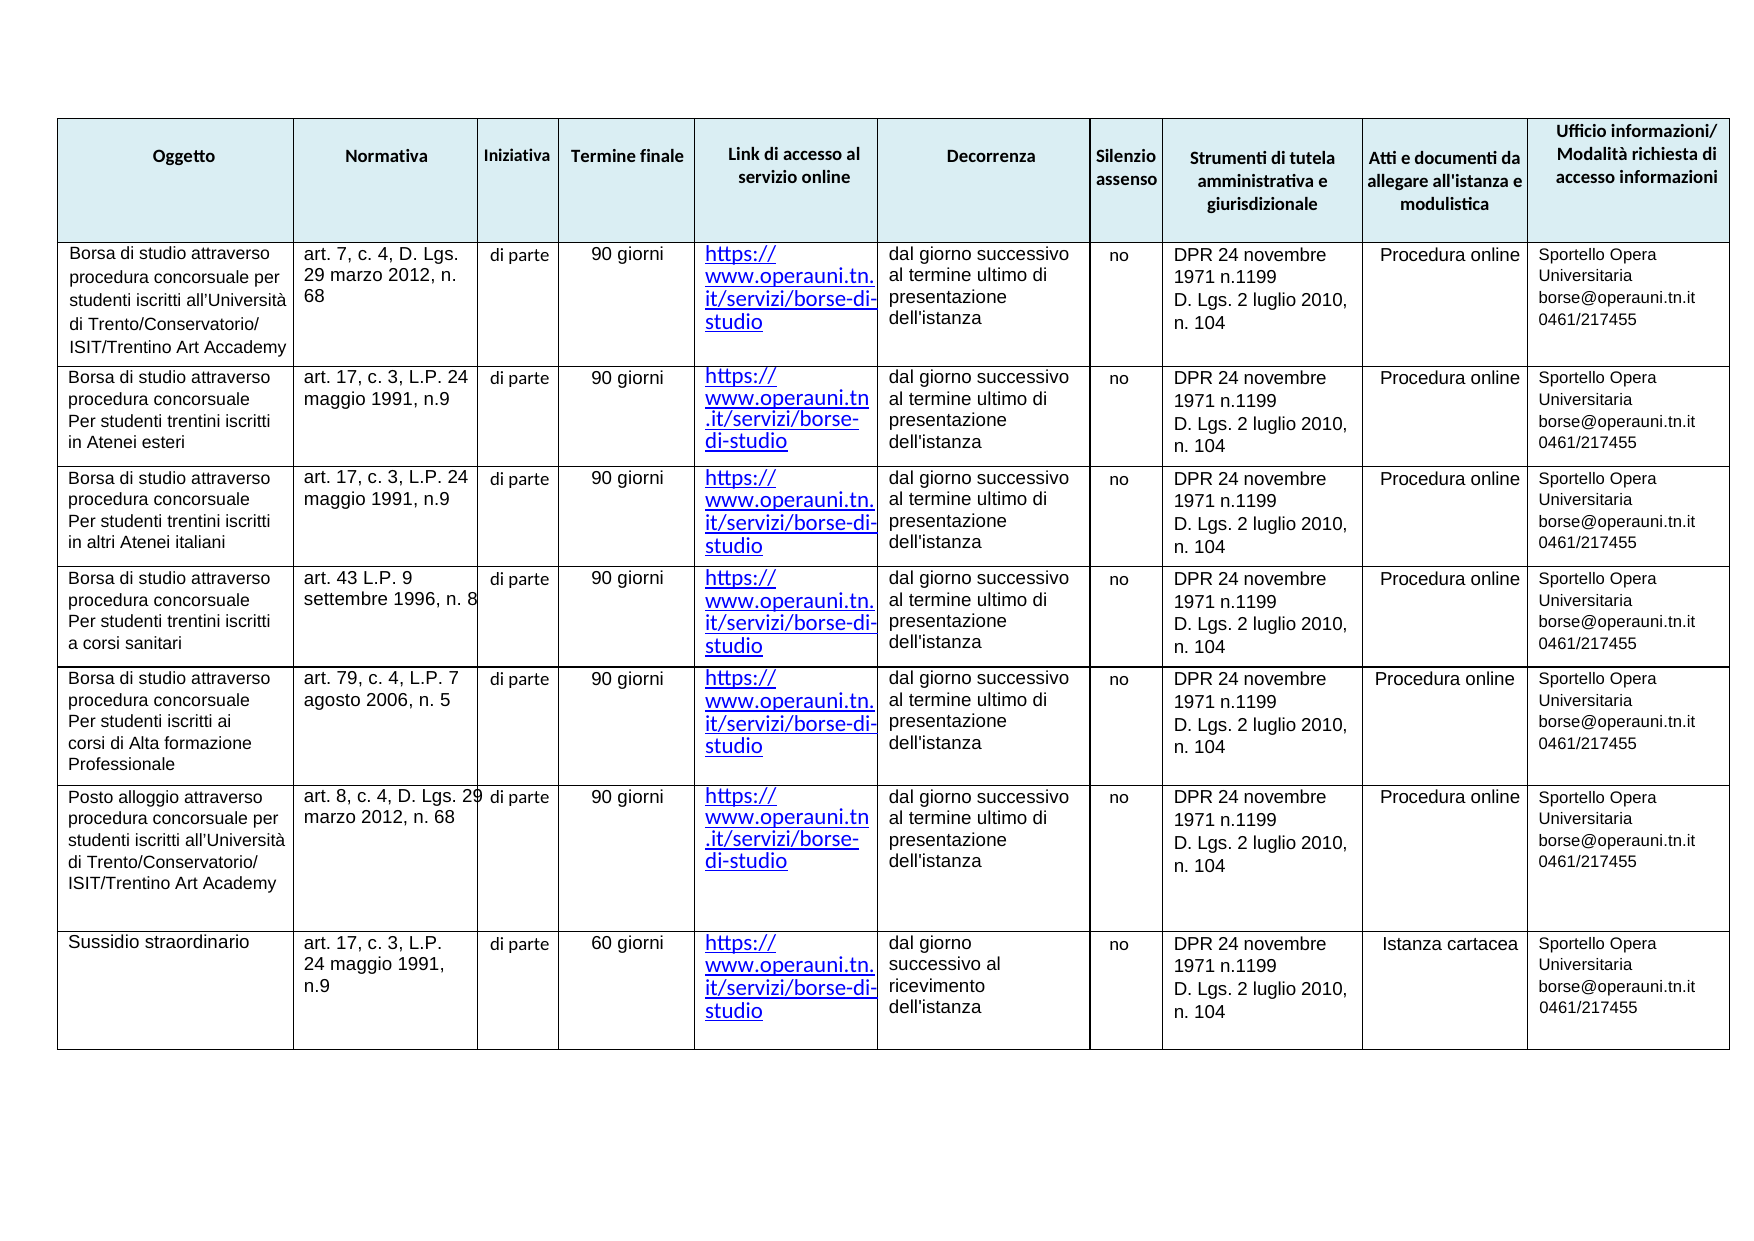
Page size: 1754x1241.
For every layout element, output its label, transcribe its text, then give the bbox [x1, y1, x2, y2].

table_cell Sportello Opera Universitaria borse@operauni.tn.it 0461/217455 [1528, 932, 1729, 1049]
table_cell DPR 24 novembre 1971 n.1199 D. Lgs. 2 luglio 2010, n. 104 [1163, 786, 1362, 931]
table_cell di parte [478, 668, 558, 785]
table_cell Procedura online [1363, 668, 1527, 785]
table_cell https://www.operauni.tn.it/servizi/borse-di-studio [695, 467, 877, 566]
table_header Decorrenza [878, 119, 1089, 242]
table_cell dal giorno successivo al termine ultimo di presentazione dell'istanza [878, 467, 1089, 566]
table_cell art. 17, c. 3, L.P. 24 maggio 1991, n.9 [294, 467, 477, 566]
table_header Link di accesso al servizio online [695, 119, 877, 242]
table_cell 90 giorni [559, 786, 694, 931]
table_cell https://www.operauni.tn.it/servizi/borse-di-studio [695, 367, 877, 466]
table_cell Sportello Opera Universitaria borse@operauni.tn.it 0461/217455 [1528, 467, 1729, 566]
table_cell Borsa di studio attraverso procedura concorsuale Per studenti trentini iscritti in altri Atenei italiani [58, 467, 293, 566]
table_cell no [1091, 243, 1162, 366]
table_cell https://www.operauni.tn.it/servizi/borse-di-studio [695, 786, 877, 931]
table_header Ufficio informazioni/ Modalità richiesta di accesso informazioni [1528, 119, 1729, 242]
table_cell dal giorno successivo al termine ultimo di presentazione dell'istanza [878, 786, 1089, 931]
table_cell dal giorno successivo al termine ultimo di presentazione dell'istanza [878, 367, 1089, 466]
table_cell art. 79, c. 4, L.P. 7 agosto 2006, n. 5 [294, 668, 477, 785]
table_cell di parte [478, 467, 558, 566]
table_cell Procedura online [1363, 467, 1527, 566]
table_cell no [1091, 932, 1162, 1049]
table_cell https://www.operauni.tn.it/servizi/borse-di-studio [695, 243, 877, 366]
table_header Normativa [294, 119, 477, 242]
table_cell Procedura online [1363, 367, 1527, 466]
table_cell no [1091, 567, 1162, 666]
table_cell Sportello Opera Universitaria borse@operauni.tn.it 0461/217455 [1528, 668, 1729, 785]
table_cell di parte [478, 786, 558, 931]
table_cell https://www.operauni.tn.it/servizi/borse-di-studio [695, 668, 877, 785]
table_cell DPR 24 novembre 1971 n.1199 D. Lgs. 2 luglio 2010, n. 104 [1163, 567, 1362, 666]
table_cell no [1091, 467, 1162, 566]
table_cell 90 giorni [559, 367, 694, 466]
table_cell Sportello Opera Universitaria borse@operauni.tn.it 0461/217455 [1528, 567, 1729, 666]
table_cell Borsa di studio attraverso procedura concorsuale per studenti iscritti all’Università di Trento/Conservatorio/ ISIT/Trentino Art Accademy [58, 243, 293, 366]
table_cell art. 7, c. 4, D. Lgs. 29 marzo 2012, n. 68 [294, 243, 477, 366]
table_cell DPR 24 novembre 1971 n.1199 D. Lgs. 2 luglio 2010, n. 104 [1163, 467, 1362, 566]
table_header Iniziativa [478, 119, 558, 242]
table_cell Borsa di studio attraverso procedura concorsuale Per studenti trentini iscritti in Atenei esteri [58, 367, 293, 466]
table_cell https://www.operauni.tn.it/servizi/borse-di-studio [695, 567, 877, 666]
table_cell dal giorno successivo al termine ultimo di presentazione dell'istanza [878, 668, 1089, 785]
table_cell Sportello Opera Universitaria borse@operauni.tn.it 0461/217455 [1528, 786, 1729, 931]
table_cell DPR 24 novembre 1971 n.1199 D. Lgs. 2 luglio 2010, n. 104 [1163, 932, 1362, 1049]
table_cell art. 8, c. 4, D. Lgs. 29 marzo 2012, n. 68 [294, 786, 477, 931]
table_cell di parte [478, 367, 558, 466]
table_cell https://www.operauni.tn.it/servizi/borse-di-studio [695, 932, 877, 1049]
table_header Atti e documenti da allegare all'istanza e modulistica [1363, 119, 1527, 242]
table_cell Sportello Opera Universitaria borse@operauni.tn.it 0461/217455 [1528, 367, 1729, 466]
table_cell dal giorno successivo al termine ultimo di presentazione dell'istanza [878, 243, 1089, 366]
table_cell art. 17, c. 3, L.P. 24 maggio 1991, n.9 [294, 932, 477, 1049]
table_cell dal giorno successivo al termine ultimo di presentazione dell'istanza [878, 567, 1089, 666]
table_cell no [1091, 668, 1162, 785]
table_cell 90 giorni [559, 567, 694, 666]
table_cell di parte [478, 567, 558, 666]
table_cell Borsa di studio attraverso procedura concorsuale Per studenti iscritti ai corsi di Alta formazione Professionale [58, 668, 293, 785]
table_cell art. 17, c. 3, L.P. 24 maggio 1991, n.9 [294, 367, 477, 466]
table_header Silenzio assenso [1091, 119, 1162, 242]
table_header Oggetto [58, 119, 293, 242]
table_cell di parte [478, 932, 558, 1049]
table_cell Procedura online [1363, 786, 1527, 931]
table_cell Sportello Opera Universitaria borse@operauni.tn.it 0461/217455 [1528, 243, 1729, 366]
table_cell dal giorno successivo al ricevimento dell'istanza [878, 932, 1089, 1049]
table_cell no [1091, 367, 1162, 466]
table_cell Istanza cartacea [1363, 932, 1527, 1049]
table_header Termine finale [559, 119, 694, 242]
table_cell Sussidio straordinario [58, 932, 293, 1049]
table_cell Procedura online [1363, 567, 1527, 666]
table_cell 60 giorni [559, 932, 694, 1049]
table_cell 90 giorni [559, 668, 694, 785]
table_cell art. 43 L.P. 9 settembre 1996, n. 8 [294, 567, 477, 666]
table_cell Posto alloggio attraverso procedura concorsuale per studenti iscritti all’Università di Trento/Conservatorio/ ISIT/Trentino Art Academy [58, 786, 293, 931]
table_cell Procedura online [1363, 243, 1527, 366]
table_cell di parte [478, 243, 558, 366]
table_header Strumenti di tutela amministrativa e giurisdizionale [1163, 119, 1362, 242]
table_cell 90 giorni [559, 467, 694, 566]
table_cell DPR 24 novembre 1971 n.1199 D. Lgs. 2 luglio 2010, n. 104 [1163, 668, 1362, 785]
table_cell DPR 24 novembre 1971 n.1199 D. Lgs. 2 luglio 2010, n. 104 [1163, 243, 1362, 366]
table_cell Borsa di studio attraverso procedura concorsuale Per studenti trentini iscritti a corsi sanitari [58, 567, 293, 666]
table_cell 90 giorni [559, 243, 694, 366]
table_cell no [1091, 786, 1162, 931]
table_cell DPR 24 novembre 1971 n.1199 D. Lgs. 2 luglio 2010, n. 104 [1163, 367, 1362, 466]
